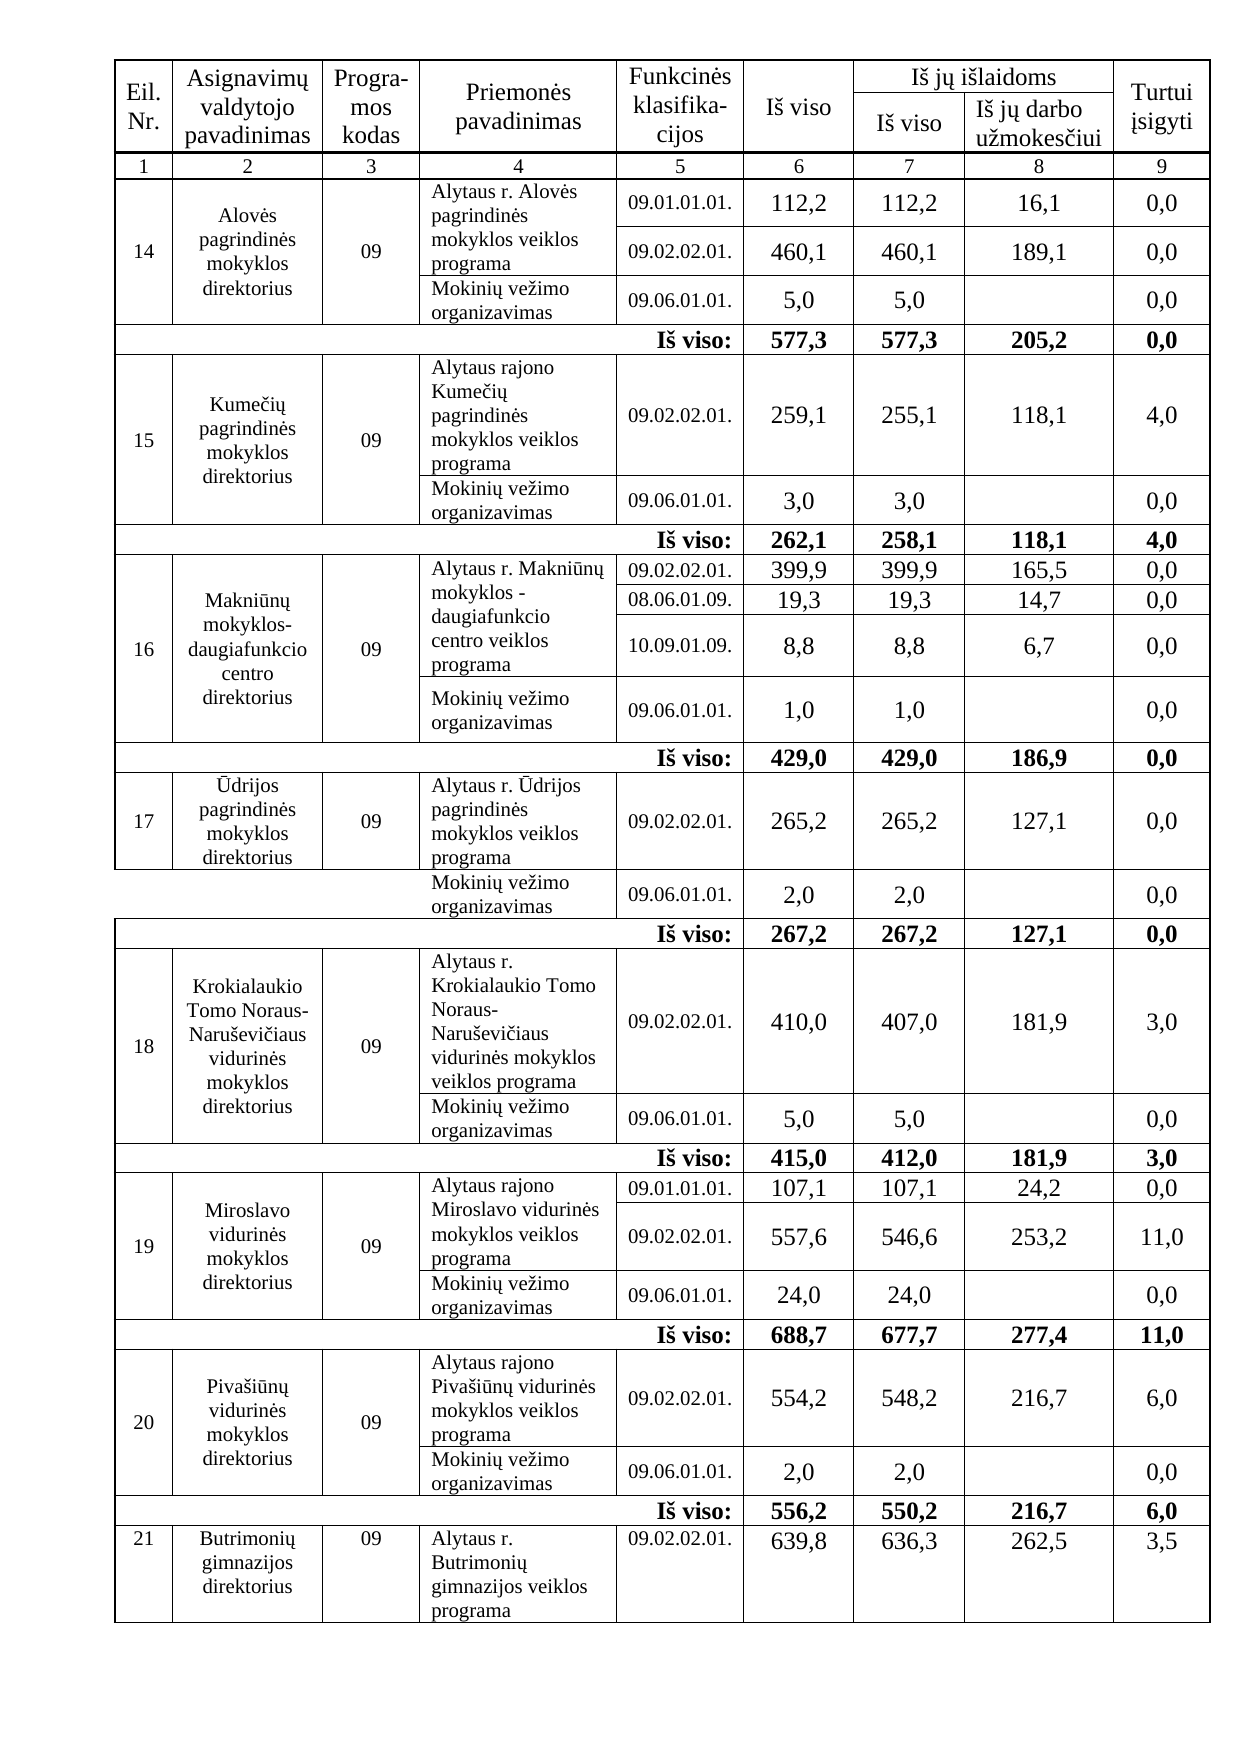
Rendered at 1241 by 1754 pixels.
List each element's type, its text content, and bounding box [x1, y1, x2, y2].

table_cell Iš viso: [116, 919, 743, 948]
table_cell 3,0 [1114, 1144, 1209, 1172]
table_cell 09.06.01.01. [617, 677, 743, 742]
table_cell [965, 276, 1113, 324]
table_cell 550,2 [854, 1496, 964, 1525]
table_cell 8,8 [744, 615, 853, 676]
table_cell Iš viso: [116, 1144, 743, 1172]
table_cell Miroslavo vidurinės mokyklos direktorius [173, 1173, 322, 1319]
table_cell 09 [323, 555, 419, 742]
table_cell Alytaus r. Alovės pagrindinės mokyklos veiklos programa [420, 180, 616, 275]
table_cell 0,0 [1114, 919, 1209, 948]
table_header Turtui įsigyti [1114, 61, 1209, 151]
table_cell 407,0 [854, 949, 964, 1093]
table_cell 181,9 [965, 1144, 1113, 1172]
table_cell Iš viso: [116, 1496, 743, 1525]
table_cell 556,2 [744, 1496, 853, 1525]
table_cell 677,7 [854, 1320, 964, 1348]
table_cell 216,7 [965, 1496, 1113, 1525]
table_cell 24,0 [744, 1271, 853, 1319]
table_cell [965, 1094, 1113, 1142]
table_cell 0,0 [1114, 180, 1209, 226]
table_cell 118,1 [965, 525, 1113, 554]
table_cell 19,3 [744, 585, 853, 614]
table_cell 09.02.02.01. [617, 227, 743, 275]
table_cell 09 [323, 180, 419, 324]
table_cell 0,0 [1114, 555, 1209, 584]
table_cell 262,1 [744, 525, 853, 554]
table_cell 412,0 [854, 1144, 964, 1172]
table_cell 09.02.02.01. [617, 773, 743, 869]
table_cell 410,0 [744, 949, 853, 1093]
table_cell Alytaus r. Ūdrijos pagrindinės mokyklos veiklos programa [420, 773, 616, 869]
table_cell 399,9 [854, 555, 964, 584]
table_cell 09.06.01.01. [617, 870, 743, 918]
table_cell 636,3 [854, 1526, 964, 1622]
table_cell 265,2 [744, 773, 853, 869]
table_cell 216,7 [965, 1350, 1113, 1446]
table_cell Makniūnų mokyklos-daugiafunkcio centro direktorius [173, 555, 322, 742]
table_cell 6,7 [965, 615, 1113, 676]
table_cell 09 [323, 773, 419, 869]
table_cell 09.06.01.01. [617, 276, 743, 324]
table_cell 16 [116, 555, 172, 742]
table_cell 19,3 [854, 585, 964, 614]
table_cell 0,0 [1114, 615, 1209, 676]
table_cell 186,9 [965, 743, 1113, 772]
table_cell 3,5 [1114, 1526, 1209, 1622]
table_cell 3 [323, 154, 419, 178]
table_cell 09.02.02.01. [617, 949, 743, 1093]
table_cell 112,2 [854, 180, 964, 226]
table_cell 09 [323, 1526, 419, 1622]
table_cell 5,0 [854, 1094, 964, 1142]
table_cell 0,0 [1114, 227, 1209, 275]
table_cell 18 [116, 949, 172, 1142]
table_cell 09 [323, 949, 419, 1142]
table_cell Mokinių vežimo organizavimas [420, 1447, 616, 1495]
table_cell Mokinių vežimo organizavimas [420, 476, 616, 524]
table_cell 460,1 [744, 227, 853, 275]
table_cell 3,0 [1114, 949, 1209, 1093]
table_cell Mokinių vežimo organizavimas [420, 870, 616, 918]
table_cell 5,0 [744, 1094, 853, 1142]
table_cell 267,2 [744, 919, 853, 948]
table_cell 259,1 [744, 355, 853, 475]
table_cell [965, 1271, 1113, 1319]
table_cell 639,8 [744, 1526, 853, 1622]
table_cell 399,9 [744, 555, 853, 584]
table_cell 9 [1114, 154, 1209, 178]
table_cell 19 [116, 1173, 172, 1319]
table_cell 0,0 [1114, 870, 1209, 918]
table_cell 10.09.01.09. [617, 615, 743, 676]
table_cell 262,5 [965, 1526, 1113, 1622]
table_cell Alovės pagrindinės mokyklos direktorius [173, 180, 322, 324]
table_cell 20 [116, 1350, 172, 1495]
table_cell Butrimonių gimnazijos direktorius [173, 1526, 322, 1622]
table_cell Iš viso: [116, 1320, 743, 1348]
table_cell 253,2 [965, 1203, 1113, 1269]
table_cell 112,2 [744, 180, 853, 226]
table_cell 0,0 [1114, 677, 1209, 742]
table_header Asignavimų valdytojo pavadinimas [173, 61, 322, 151]
table_cell 165,5 [965, 555, 1113, 584]
table_cell Alytaus r. Krokialaukio Tomo Noraus-Naruševičiaus vidurinės mokyklos veiklos programa [420, 949, 616, 1093]
table_cell Iš jų darbo užmokesčiui [965, 93, 1113, 151]
table_cell Ūdrijos pagrindinės mokyklos direktorius [173, 773, 322, 869]
table_cell 2,0 [744, 1447, 853, 1495]
table_cell 09 [323, 1350, 419, 1495]
table_cell 0,0 [1114, 276, 1209, 324]
table_cell 21 [116, 1526, 172, 1622]
table_cell 118,1 [965, 355, 1113, 475]
table_cell 09.06.01.01. [617, 476, 743, 524]
table_cell 127,1 [965, 773, 1113, 869]
table_cell 688,7 [744, 1320, 853, 1348]
table_cell 14 [116, 180, 172, 324]
table_cell 1 [116, 154, 172, 178]
table_cell 189,1 [965, 227, 1113, 275]
table_cell 09 [323, 355, 419, 524]
table_cell Mokinių vežimo organizavimas [420, 677, 616, 742]
table_cell 4 [420, 154, 616, 178]
table_cell 5,0 [854, 276, 964, 324]
table_cell 0,0 [1114, 1094, 1209, 1142]
table_header Progra-mos kodas [323, 61, 419, 151]
table_cell 09.02.02.01. [617, 1526, 743, 1622]
table_cell Alytaus rajono Miroslavo vidurinės mokyklos veiklos programa [420, 1173, 616, 1269]
table_cell 09 [323, 1173, 419, 1319]
table_cell 6,0 [1114, 1496, 1209, 1525]
table_cell 24,2 [965, 1173, 1113, 1202]
table_header Funkcinės klasifika-cijos kodas [617, 61, 743, 151]
table_cell 5 [617, 154, 743, 178]
table_cell 24,0 [854, 1271, 964, 1319]
table_cell Pivašiūnų vidurinės mokyklos direktorius [173, 1350, 322, 1495]
table_cell 0,0 [1114, 743, 1209, 772]
table_cell Mokinių vežimo organizavimas [420, 1094, 616, 1142]
table_cell [965, 870, 1113, 918]
table_cell 1,0 [744, 677, 853, 742]
table_cell 3,0 [744, 476, 853, 524]
table_cell 557,6 [744, 1203, 853, 1269]
table_cell [965, 1447, 1113, 1495]
table_cell Krokialaukio Tomo Noraus-Naruševičiaus vidurinės mokyklos direktorius [173, 949, 322, 1142]
table_cell 8,8 [854, 615, 964, 676]
table_cell 09.01.01.01. [617, 180, 743, 226]
table_cell 3,0 [854, 476, 964, 524]
table_cell 2,0 [854, 870, 964, 918]
table_cell 09.01.01.01. [617, 1173, 743, 1202]
table_cell 0,0 [1114, 773, 1209, 869]
table_cell 16,1 [965, 180, 1113, 226]
table_cell 09.02.02.01. [617, 355, 743, 475]
table_cell 548,2 [854, 1350, 964, 1446]
table_cell 7 [854, 154, 964, 178]
table_cell 2,0 [854, 1447, 964, 1495]
table_cell 4,0 [1114, 525, 1209, 554]
table_cell 0,0 [1114, 1447, 1209, 1495]
table_cell 181,9 [965, 949, 1113, 1093]
table_cell 0,0 [1114, 585, 1209, 614]
table_cell 577,3 [854, 325, 964, 354]
table_cell 0,0 [1114, 1173, 1209, 1202]
table_cell 4,0 [1114, 355, 1209, 475]
table_cell 09.06.01.01. [617, 1271, 743, 1319]
table_cell 1,0 [854, 677, 964, 742]
table_cell 2,0 [744, 870, 853, 918]
table_cell 0,0 [1114, 476, 1209, 524]
table_cell 09.06.01.01. [617, 1094, 743, 1142]
table_cell 554,2 [744, 1350, 853, 1446]
table_header Priemonės pavadinimas [420, 61, 616, 151]
table_cell Alytaus rajono Pivašiūnų vidurinės mokyklos veiklos programa [420, 1350, 616, 1446]
table_cell Alytaus rajono Kumečių pagrindinės mokyklos veiklos programa [420, 355, 616, 475]
table_cell Kumečių pagrindinės mokyklos direktorius [173, 355, 322, 524]
table_cell 127,1 [965, 919, 1113, 948]
table_cell Iš viso [854, 93, 964, 151]
table_cell 09.02.02.01. [617, 555, 743, 584]
table_cell 107,1 [744, 1173, 853, 1202]
table_cell 14,7 [965, 585, 1113, 614]
table_header Eil. Nr. [116, 61, 172, 151]
table_header Iš viso [744, 61, 853, 151]
table_cell 09.02.02.01. [617, 1203, 743, 1269]
table_cell 415,0 [744, 1144, 853, 1172]
table_cell 277,4 [965, 1320, 1113, 1348]
table_cell 15 [116, 355, 172, 524]
table_cell 5,0 [744, 276, 853, 324]
table_cell 267,2 [854, 919, 964, 948]
table_cell Alytaus r. Butrimonių gimnazijos veiklos programa [420, 1526, 616, 1622]
table_cell 2 [173, 154, 322, 178]
table_cell 107,1 [854, 1173, 964, 1202]
table_cell [965, 677, 1113, 742]
table_cell 429,0 [744, 743, 853, 772]
table_cell Mokinių vežimo organizavimas [420, 1271, 616, 1319]
table_cell Iš viso: [116, 743, 743, 772]
table_cell 17 [116, 773, 172, 869]
table_cell 09.02.02.01. [617, 1350, 743, 1446]
table_cell 460,1 [854, 227, 964, 275]
table_cell 0,0 [1114, 325, 1209, 354]
table_cell 6 [744, 154, 853, 178]
table_cell 08.06.01.09. [617, 585, 743, 614]
table_cell Iš viso: [116, 325, 743, 354]
table_cell Iš viso: [116, 525, 743, 554]
table_cell 205,2 [965, 325, 1113, 354]
table_cell Alytaus r. Makniūnų mokyklos - daugiafunkcio centro veiklos programa [420, 555, 616, 676]
table_cell [965, 476, 1113, 524]
table_cell 577,3 [744, 325, 853, 354]
table_cell 429,0 [854, 743, 964, 772]
table_cell Mokinių vežimo organizavimas [420, 276, 616, 324]
table_cell 255,1 [854, 355, 964, 475]
table_cell 258,1 [854, 525, 964, 554]
table_cell 09.06.01.01. [617, 1447, 743, 1495]
table_cell 0,0 [1114, 1271, 1209, 1319]
table_cell 11,0 [1114, 1203, 1209, 1269]
table_cell 265,2 [854, 773, 964, 869]
table_cell 8 [965, 154, 1113, 178]
table_header Iš jų išlaidoms [854, 61, 1113, 92]
table_cell 11,0 [1114, 1320, 1209, 1348]
table_cell 546,6 [854, 1203, 964, 1269]
table_cell 6,0 [1114, 1350, 1209, 1446]
